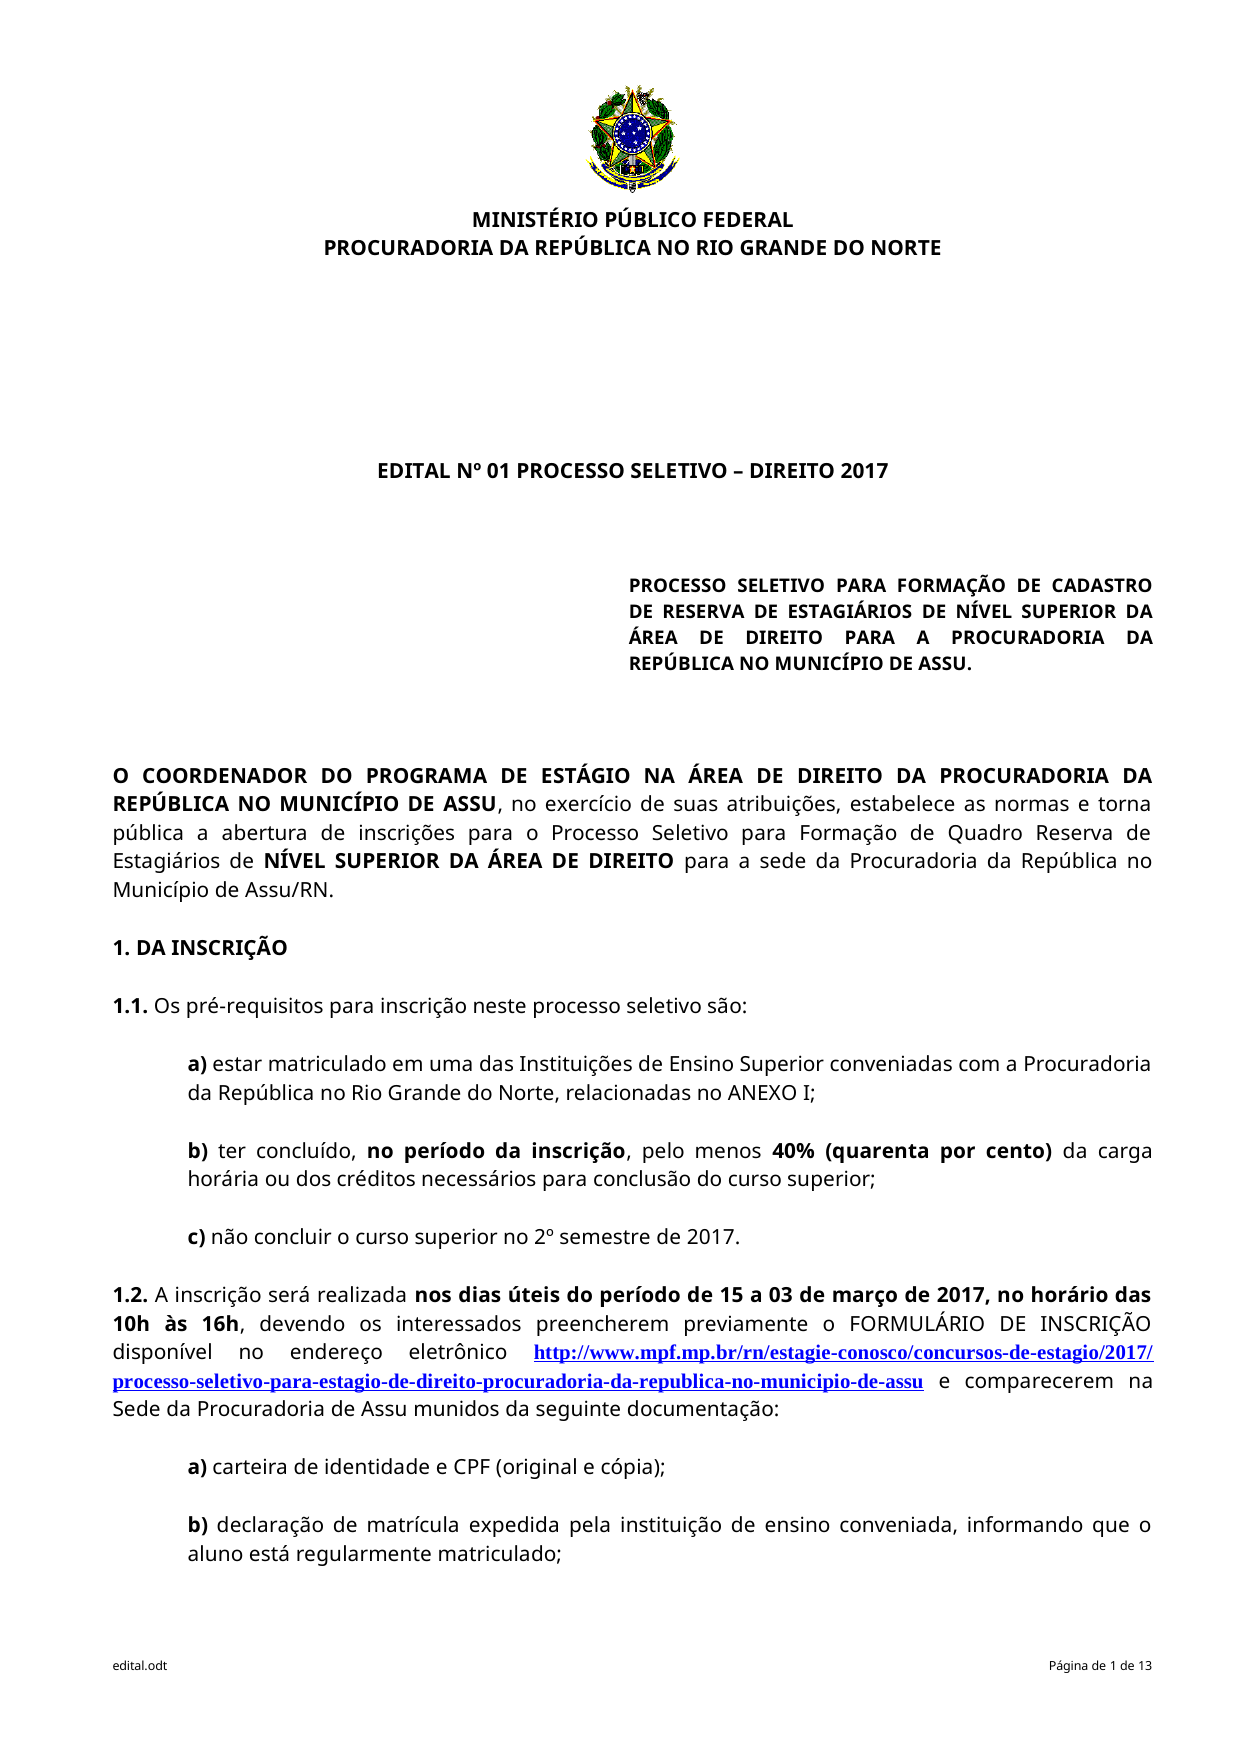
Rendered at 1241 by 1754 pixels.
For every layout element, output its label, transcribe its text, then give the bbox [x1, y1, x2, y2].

picture [582, 84, 684, 196]
text 1.2. A inscrição será realizada nos dias úteis do período de 15 a 03 de março de 2017, no horário das 10h às 16h, devendo os interessados preencherem previamente o FORMULÁRIO DE INSCRIÇÃO disponível no endereço eletrônico http://www.mpf.mp.br/rn/estagie-conosco/concursos-de-estagio/2017/processo-seletivo-para-estagio-de-direito-procuradoria-da-republica-no-municipio-de-assu e comparecerem na Sede da Procuradoria de Assu munidos da seguinte documentação: [112, 1280, 1153, 1423]
text b) ter concluído, no período da inscrição, pelo menos 40% (quarenta por cento) da carga horária ou dos créditos necessários para conclusão do curso superior; [187, 1136, 1153, 1193]
text c) não concluir o curso superior no 2º semestre de 2017. [187, 1222, 1153, 1251]
text a) estar matriculado em uma das Instituições de Ensino Superior conveniadas com a Procuradoria da República no Rio Grande do Norte, relacionadas no ANEXO I; [187, 1049, 1153, 1106]
text O COORDENADOR DO PROGRAMA DE ESTÁGIO NA ÁREA DE DIREITO DA PROCURADORIA DA REPÚBLICA NO MUNICÍPIO DE ASSU, no exercício de suas atribuições, estabelece as normas e torna pública a abertura de inscrições para o Processo Seletivo para Formação de Quadro Reserva de Estagiários de NÍVEL SUPERIOR DA ÁREA DE DIREITO para a sede da Procuradoria da República no Município de Assu/RN. [112, 761, 1153, 903]
text 1. DA INSCRIÇÃO [112, 933, 1153, 961]
text 1.1. Os pré-requisitos para inscrição neste processo seletivo são: [112, 991, 1153, 1019]
text PROCESSO SELETIVO PARA FORMAÇÃO DE CADASTRO DE RESERVA DE ESTAGIÁRIOS DE NÍVEL SUPERIOR DA ÁREA DE DIREITO PARA A PROCURADORIA DA REPÚBLICA NO MUNICÍPIO DE ASSU. [628, 572, 1153, 676]
text a) carteira de identidade e CPF (original e cópia); [187, 1452, 1153, 1481]
text EDITAL Nº 01 PROCESSO SELETIVO – DIREITO 2017 [112, 456, 1153, 484]
text b) declaração de matrícula expedida pela instituição de ensino conveniada, informando que o aluno está regularmente matriculado; [187, 1510, 1153, 1567]
